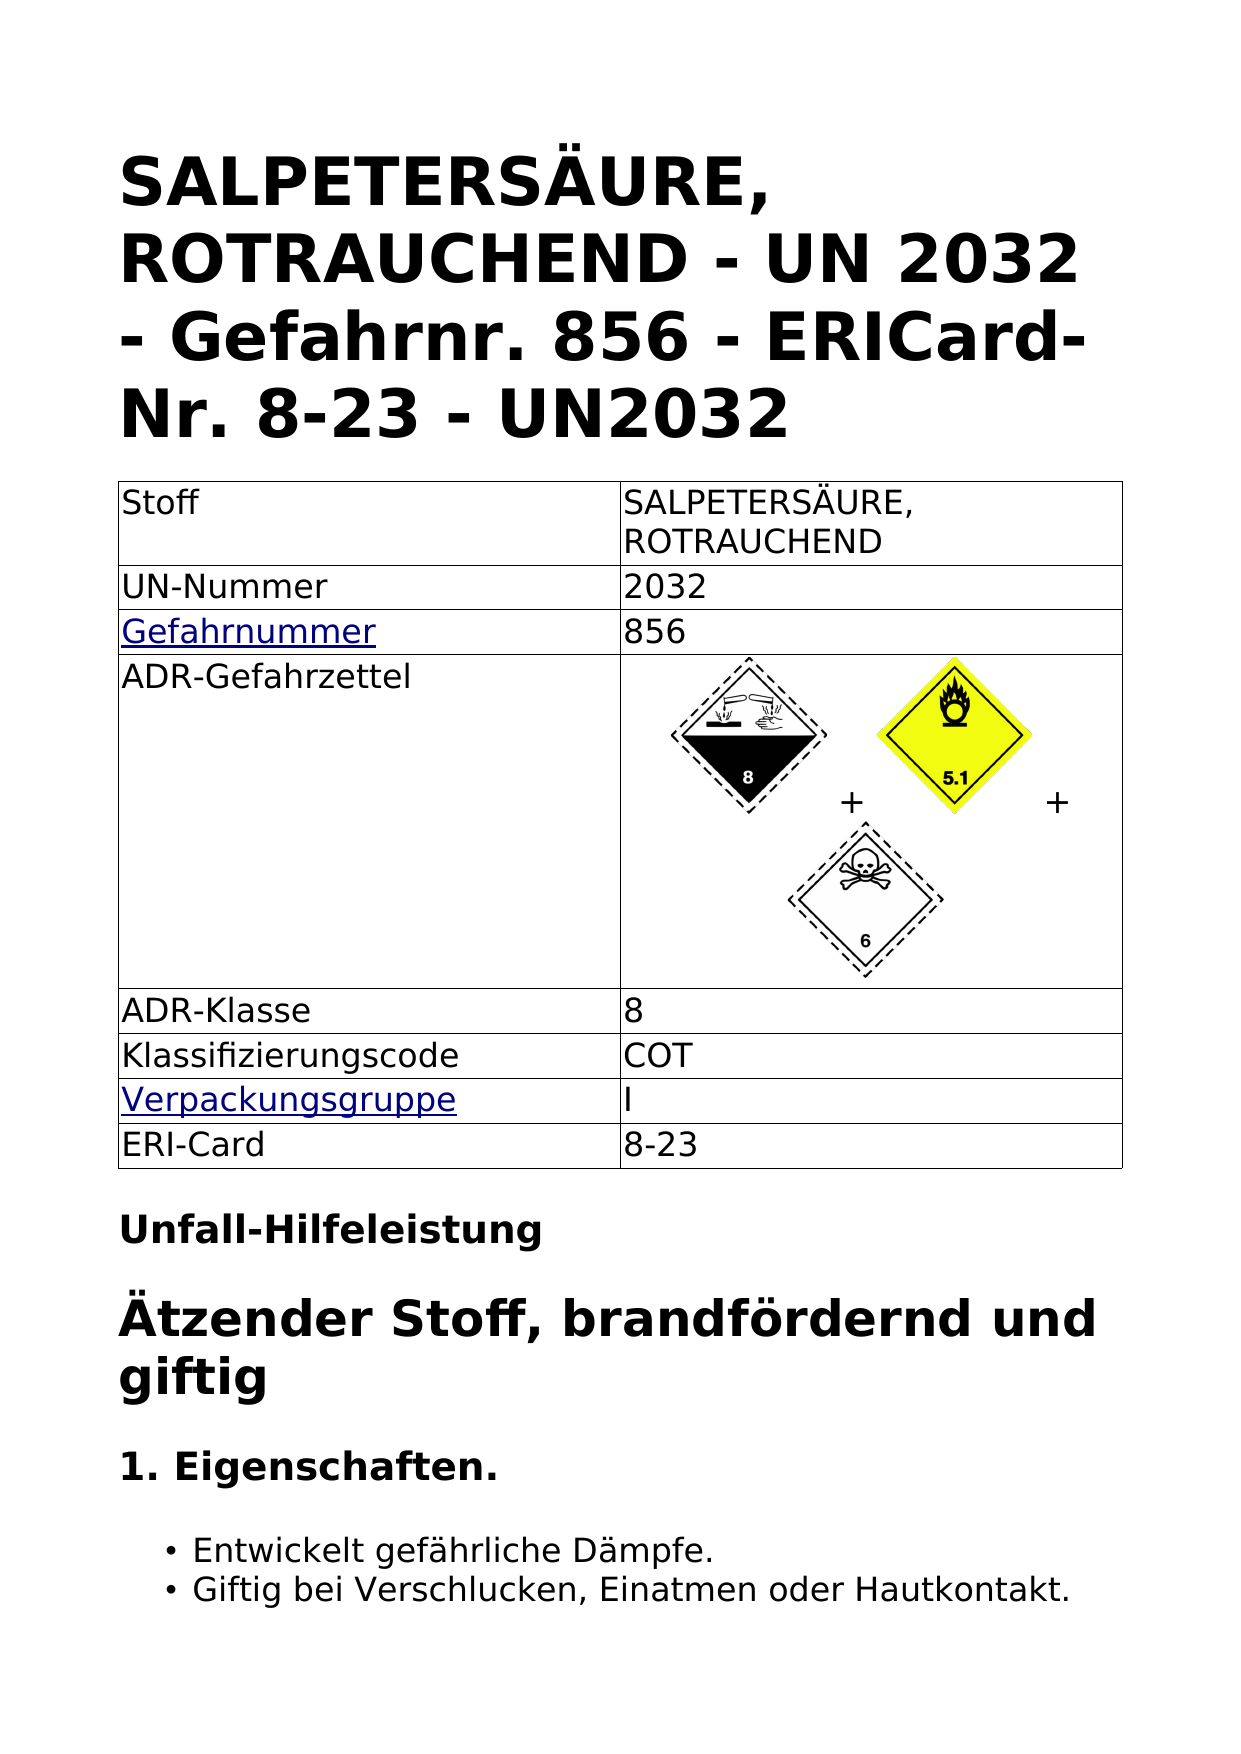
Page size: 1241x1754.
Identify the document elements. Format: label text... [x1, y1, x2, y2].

table_cell ADR-Klasse [119, 989, 620, 1033]
subtitle SALPETERSÄURE, ROTRAUCHEND - UN 2032 - Gefahrnr. 856 - ERICard-Nr. 8-23 - UN2032 [118, 143, 1122, 453]
list Giftig bei Verschlucken, Einatmen oder Hautkontakt. [177, 1570, 1122, 1609]
picture [876, 657, 1033, 814]
subtitle 1. Eigenschaften. [118, 1444, 1122, 1489]
table_cell ERI-Card [119, 1124, 620, 1167]
picture [787, 821, 944, 978]
table_cell 8-23 [621, 1124, 1122, 1167]
table_header Stoff [119, 482, 620, 564]
picture [671, 657, 828, 814]
table_cell Klassifizierungscode [119, 1034, 620, 1078]
table_cell 856 [621, 610, 1122, 654]
table_cell Verpackungsgruppe [119, 1079, 620, 1123]
table_cell I [621, 1079, 1122, 1123]
subtitle Ätzender Stoff, brandfördernd und giftig [118, 1290, 1122, 1407]
subtitle Unfall-Hilfeleistung [118, 1207, 1122, 1253]
table_cell 8 [621, 989, 1122, 1033]
table_cell ADR-Gefahrzettel [119, 655, 620, 988]
table_header SALPETERSÄURE, ROTRAUCHEND [621, 482, 1122, 564]
table_cell + + [621, 655, 1122, 988]
list Entwickelt gefährliche Dämpfe. [177, 1531, 1122, 1570]
table_cell 2032 [621, 566, 1122, 609]
table_cell COT [621, 1034, 1122, 1078]
table_cell UN-Nummer [119, 566, 620, 609]
table_cell Gefahrnummer [119, 610, 620, 654]
